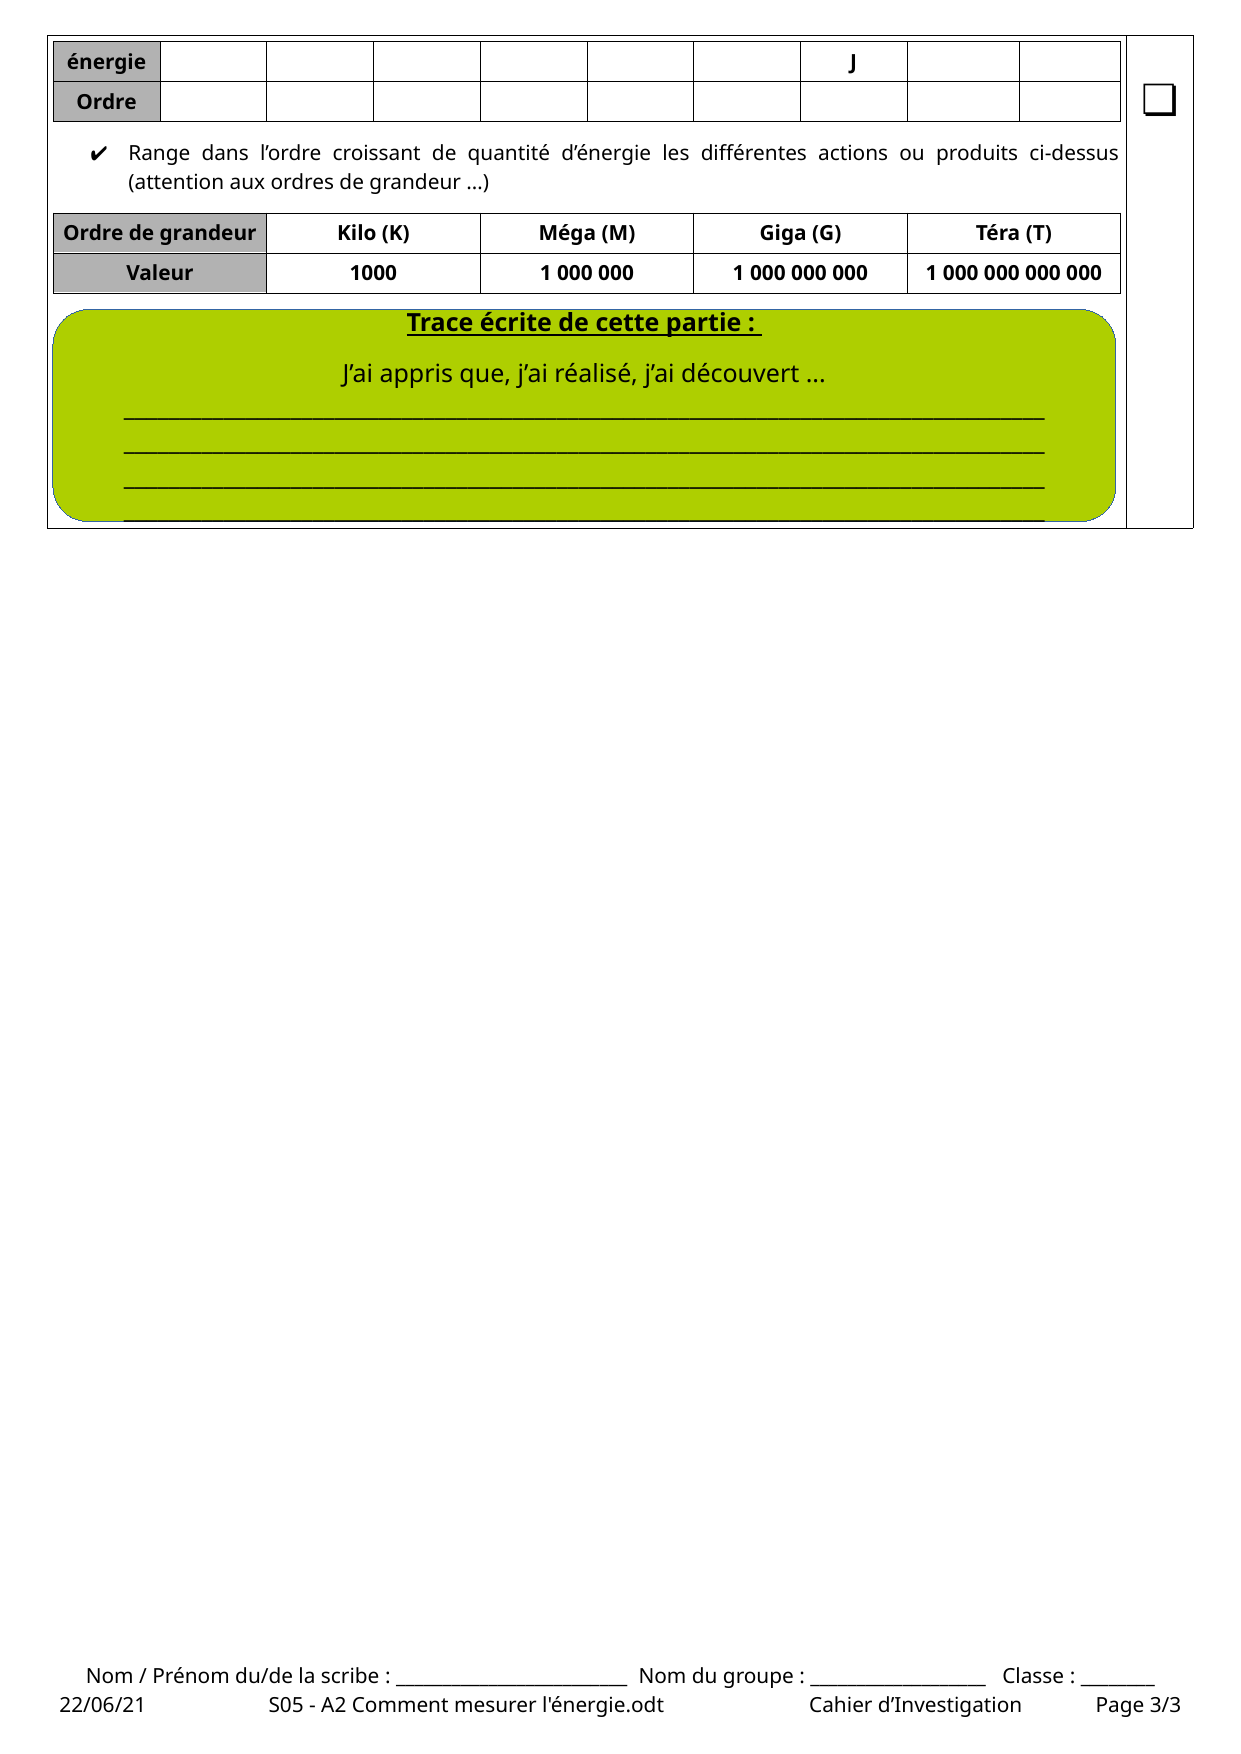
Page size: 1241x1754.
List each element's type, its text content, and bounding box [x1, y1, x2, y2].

table_cell [588, 82, 693, 121]
table_cell [588, 42, 693, 81]
table_cell [267, 42, 373, 81]
table_cell [908, 42, 1019, 81]
table_cell [374, 82, 480, 121]
table_cell [481, 82, 587, 121]
table_cell 1°) L’énergie à l’origine, qu’est-ce que c’est ? (durée : 30 min. de préparation + 20 min. oral) Effectuons des petits rappels de 6ème (si ce ne sont que des rappels …) : En utilisant la page 1 de la fiche ressource « S05-A2 Ressources.pdf », prépare en groupe un texte que l’un d’entre vous lira à l’oral qui permettra de répondre aux questions suivantes (votre texte s’appuiera sur les documents ressource en les citant et sera rédigé au propre ci-dessous) : Explique la différence entre une source d’énergie et une forme d’énergie : __________________________________________________________________________________________________________________________________________________________________________________________________________________________________________________________________________________________________________________ __________________________________________________________________________________________________________________________________________________________________________________________________________________________________________________________________________________________________________________ Explique en quelques phrases les différentes sources d’énergie qui existent sur Terre : ____________________________________________________________________________________________________________________________________________________________________________________________________________________________________________________________________________________________________________________________________________________________________________________________________________________________________________________________________________________________________________________________________________________________________________________________________________________________________ A partir de quelles sources d’énergie peut-on produire de l’électricité ? ________________________________________________________________________________________________________________________________________________________________________________________________________________________________________________________________________________________________________________________________________________________________________________________________________________________ Que peux-tu dire de l’usage que l’on fait des sources d’énergie dans le monde ? ________________________________________________________________________________________________________________________________________________________________________________________________________________________________________________________________________________________________________________________________________________________________________________________________________________________ 2°) L’énergie, comment la mesurer ? (durée : 30 minutes) L'énergie est une grandeur physique (c’est une propriété de la nature qui est mesurable avec des appareils, comme la température, la masse ...). Elle se mesure en joules (J), en kilowatt-heures (kWh) et encore dans d'autres unités (comme la calorie (cal)). L'énergie est la capacité à produire des actions comme fournir de la chaleur, de la lumière, ou mettre en mouvement un objet (quand on pousse un objet, par exemple). Ce mot provient du grec energia, qui signifie « force en action ». Dans le cas d'une voiture, la source d'énergie est la combustion de l'essence. Il est difficile d’observer de l’énergie, cependant il est bien plus simple d’observer ce que produit l’énergie. Donne 3 exemples où on peut facilement observer ce que produit telle ou telle énergie : __________________________________________________________________________________________________________________________________________________________________________________________________________________________________________________________________________________________________________________ Il ne faut pas confondre l'énergie avec la puissance (qui se mesure en Watts (W)), qui est combien d'énergie est dépensée ou produite par un temps donné (par seconde en général). L'énergie est présente dans de nombreux domaines : les activités humaines (l'économie), les phénomènes naturels, la biologie, l'astronomie, etc. Elle se mesure grâce à des unités : L'unité d'énergie du Système international d'unités (ou SI) est le joule (symbole J). Un joule représente très peu d'énergie. Un enfant qui monte un étage par un escalier a produit un effort de plus de 1 000 joules. On utilise aussi les multiples du joule comme le kilojoule (KJ), le mégajoule (MJ ; 1 000 000 joules) et le gigajoule (GJ). Les autres unités courantes d'énergie sont notamment : la calorie (cal), qui sert typiquement à donner la quantité d'énergie contenue dans les aliments et l'énergie dépensée par quelqu'un lorsqu'il fait de l'exercice. La calorie est la quantité d'énergie qu'il faut apporter à un gramme d'eau pour le chauffer de 1 °C. La calorie vaut 4,18 joules. La grande calorie (ou Kilocalorie – Kcal) vaut 1000 calories. le kilowatt-heure (KWh), qui est l'unité usuelle de la consommation électrique que l'on peut consulter sur son compteur électrique. Un kilowatt-heure vaut 3 600 000 joules ; calcul du kilowatt-heure : ______________________________________________________________________________________________________ la tonne d'équivalent pétrole (TEP), principalement utilisée pour comparer l'énergie produite ou consommée à l'échelle des pays. Une tonne d'équivalent pétrole vaut environ 42 milliards de joules (41,868 GJ). (source : www.vikidia.fr ) Tableau comparatif de différentes quantités d’énergie : Range dans l’ordre croissant de quantité d’énergie les différentes actions ou produits ci-dessus (attention aux ordres de grandeur …) [48, 36, 1126, 527]
table_cell [694, 42, 800, 81]
table_cell 1 000 000 000 000 [908, 254, 1120, 292]
table_cell Valeur [54, 254, 266, 292]
table_cell [801, 82, 907, 121]
table_header Kilo (K) [267, 214, 480, 252]
table_cell [1020, 42, 1120, 81]
table_header Giga (G) [694, 214, 907, 252]
table_cell ❏ [1127, 36, 1193, 527]
table_header Ordre de grandeur [54, 214, 266, 252]
table_cell [267, 82, 373, 121]
table_header Méga (M) [481, 214, 693, 252]
table_cell Ordre [54, 82, 160, 121]
table_header Téra (T) [908, 214, 1120, 252]
table_cell [694, 82, 800, 121]
table_cell [374, 42, 480, 81]
table_cell [908, 82, 1019, 121]
table_cell [161, 42, 266, 81]
table_cell 1 000 000 000 [694, 254, 907, 292]
table_cell 1000 [267, 254, 480, 292]
table_cell 1 000 000 [481, 254, 693, 292]
table_cell [1020, 82, 1120, 121]
table_cell énergie [54, 42, 160, 81]
table_cell [161, 82, 266, 121]
table_cell J [801, 42, 907, 81]
table_cell [481, 42, 587, 81]
